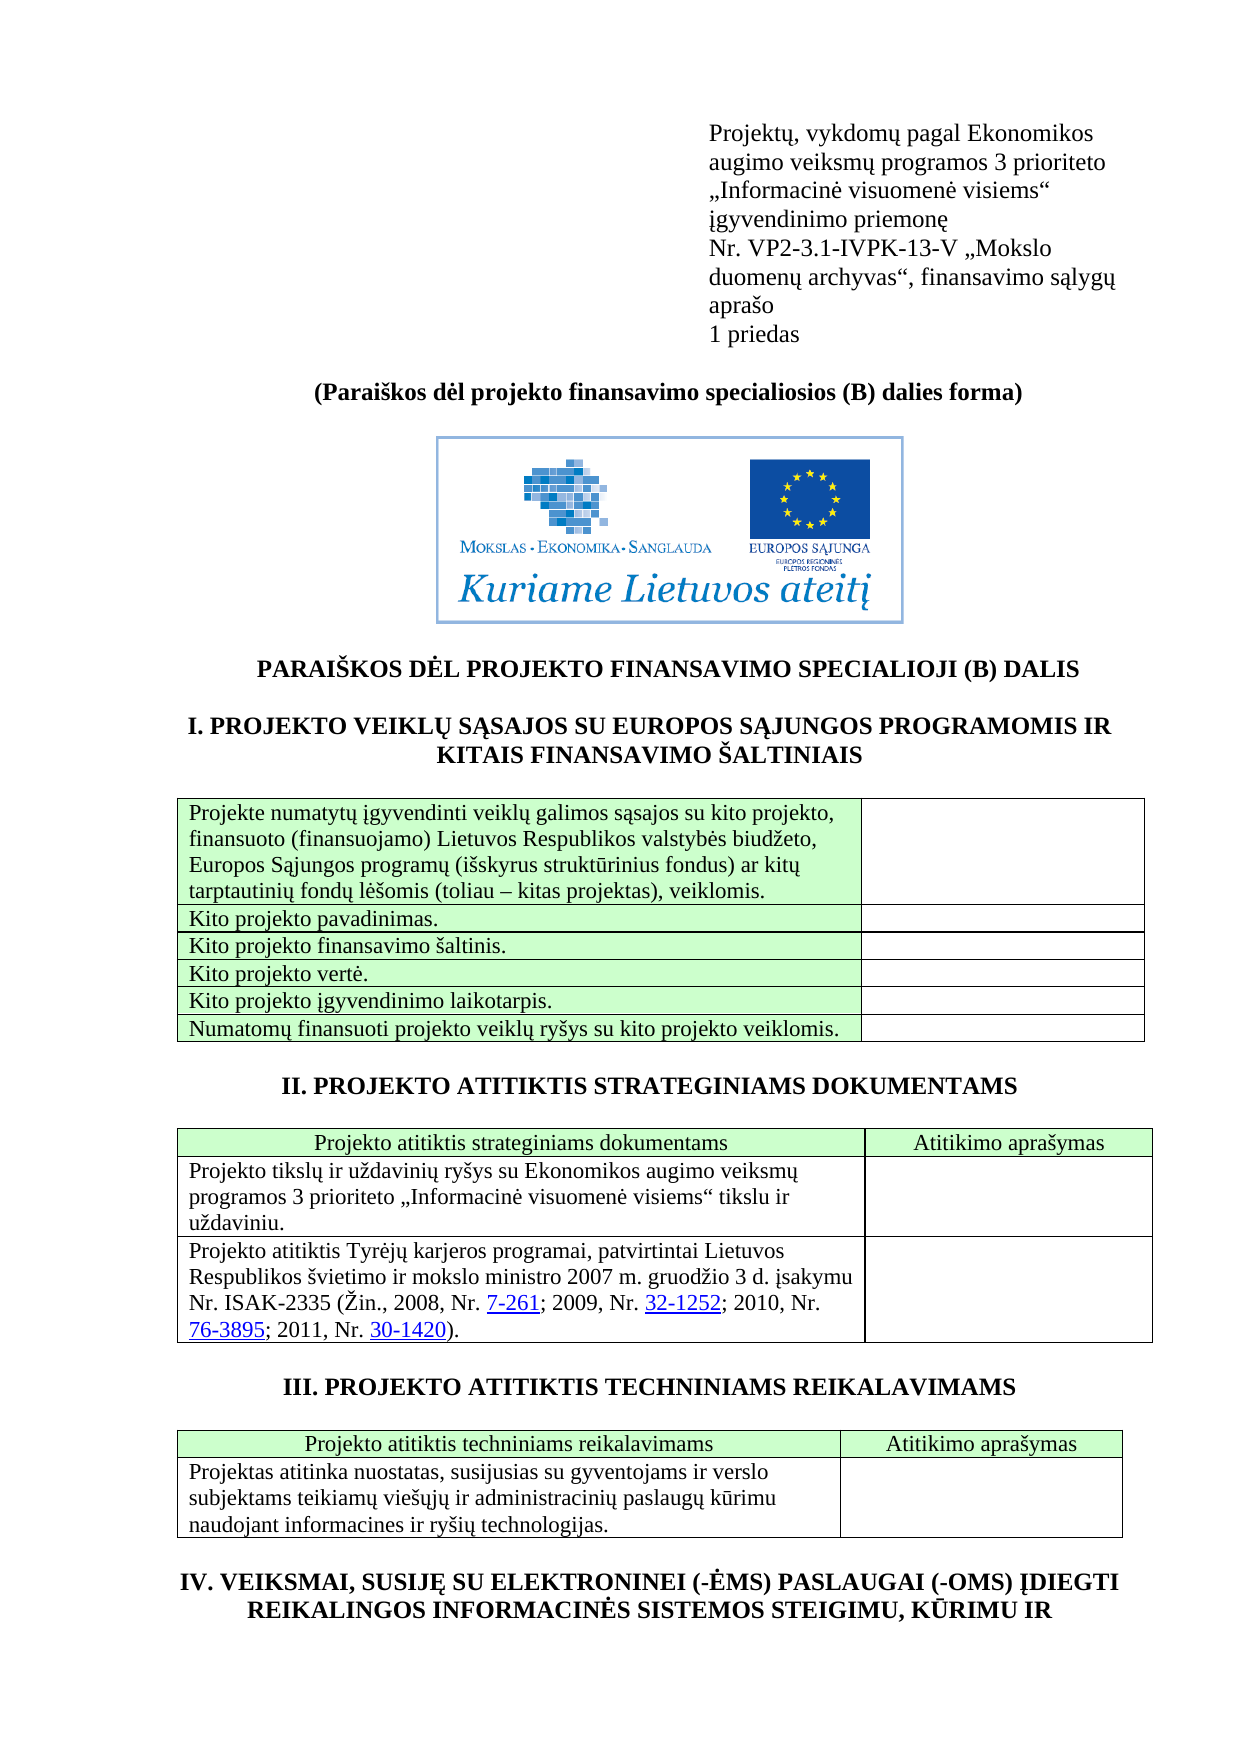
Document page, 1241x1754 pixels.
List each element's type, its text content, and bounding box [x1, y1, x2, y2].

table_header Projekto atitiktis strateginiams dokumentams [178, 1129, 864, 1156]
text augimo veiksmų programos 3 prioriteto [177, 147, 1122, 176]
text III. PROJEKTO ATITIKTIS TECHNINIAMS REIKALAVIMAMS [177, 1372, 1122, 1401]
table_cell [866, 1157, 1152, 1236]
table_cell [841, 1458, 1122, 1537]
table_header Projekte numatytų įgyvendinti veiklų galimos sąsajos su kito projekto, finansuoto (finansuojamo) Lietuvos Respublikos valstybės biudžeto, Europos Sąjungos programų (išskyrus struktūrinius fondus) ar kitų tarptautinių fondų lėšomis (toliau – kitas projektas), veiklomis. [178, 799, 861, 904]
table_header Atitikimo aprašymas [841, 1431, 1122, 1457]
table_cell Numatomų finansuoti projekto veiklų ryšys su kito projekto veiklomis. [178, 1015, 861, 1041]
table_cell Projekto atitiktis Tyrėjų karjeros programai, patvirtintai Lietuvos Respublikos švietimo ir mokslo ministro 2007 m. gruodžio 3 d. įsakymu Nr. ISAK-2335 (Žin., 2008, Nr. 7-261; 2009, Nr. 32-1252; 2010, Nr. 76-3895; 2011, Nr. 30-1420). [178, 1237, 864, 1342]
table_cell [862, 933, 1144, 959]
text duomenų archyvas“, finansavimo sąlygų [177, 262, 1122, 291]
text aprašo [177, 291, 1122, 319]
table_cell [866, 1237, 1152, 1342]
table_header [862, 799, 1144, 904]
text II. PROJEKTO ATITIKTIS STRATEGINIAMS DOKUMENTAMS [177, 1071, 1122, 1099]
text Projektų, vykdomų pagal Ekonomikos [177, 118, 1122, 147]
table_cell Kito projekto įgyvendinimo laikotarpis. [178, 987, 861, 1013]
text I. PROJEKTO VEIKLŲ SĄSAJOS SU EUROPOS SĄJUNGOS PROGRAMOMIS IR KITAIS FINANSAVIMO ŠALTINIAIS [177, 711, 1122, 769]
text 1 priedas [177, 319, 1122, 348]
text (Paraiškos dėl projekto finansavimo specialiosios (B) dalies forma) [215, 377, 1122, 406]
table_header Projekto atitiktis techniniams reikalavimams [178, 1431, 840, 1457]
table_cell [862, 1015, 1144, 1041]
text PARAIŠKOS DĖL PROJEKTO FINANSAVIMO SPECIALIOJI (B) DALIS [215, 654, 1122, 682]
table_cell [862, 987, 1144, 1013]
table_cell Kito projekto finansavimo šaltinis. [178, 933, 861, 959]
text Nr. VP2-3.1-IVPK-13-V „Mokslo [177, 233, 1122, 262]
text įgyvendinimo priemonę [177, 204, 1122, 233]
table_cell [862, 960, 1144, 986]
table_cell Kito projekto vertė. [178, 960, 861, 986]
text IV. VEIKSMAI, SUSIJĘ SU ELEKTRONINEI (-ĖMS) PASLAUGAI (-OMS) ĮDIEGTI REIKALINGOS INFORMACINĖS SISTEMOS STEIGIMU, KŪRIMU IR [177, 1567, 1122, 1624]
table_cell Kito projekto pavadinimas. [178, 905, 861, 931]
table_header Atitikimo aprašymas [866, 1129, 1152, 1156]
table_cell Projektas atitinka nuostatas, susijusias su gyventojams ir verslo subjektams teikiamų viešųjų ir administracinių paslaugų kūrimu naudojant informacines ir ryšių technologijas. [178, 1458, 840, 1537]
table_cell Projekto tikslų ir uždavinių ryšys su Ekonomikos augimo veiksmų programos 3 prioriteto „Informacinė visuomenė visiems“ tikslu ir uždaviniu. [178, 1157, 864, 1236]
table_cell [862, 905, 1144, 931]
text „Informacinė visuomenė visiems“ [177, 176, 1122, 204]
